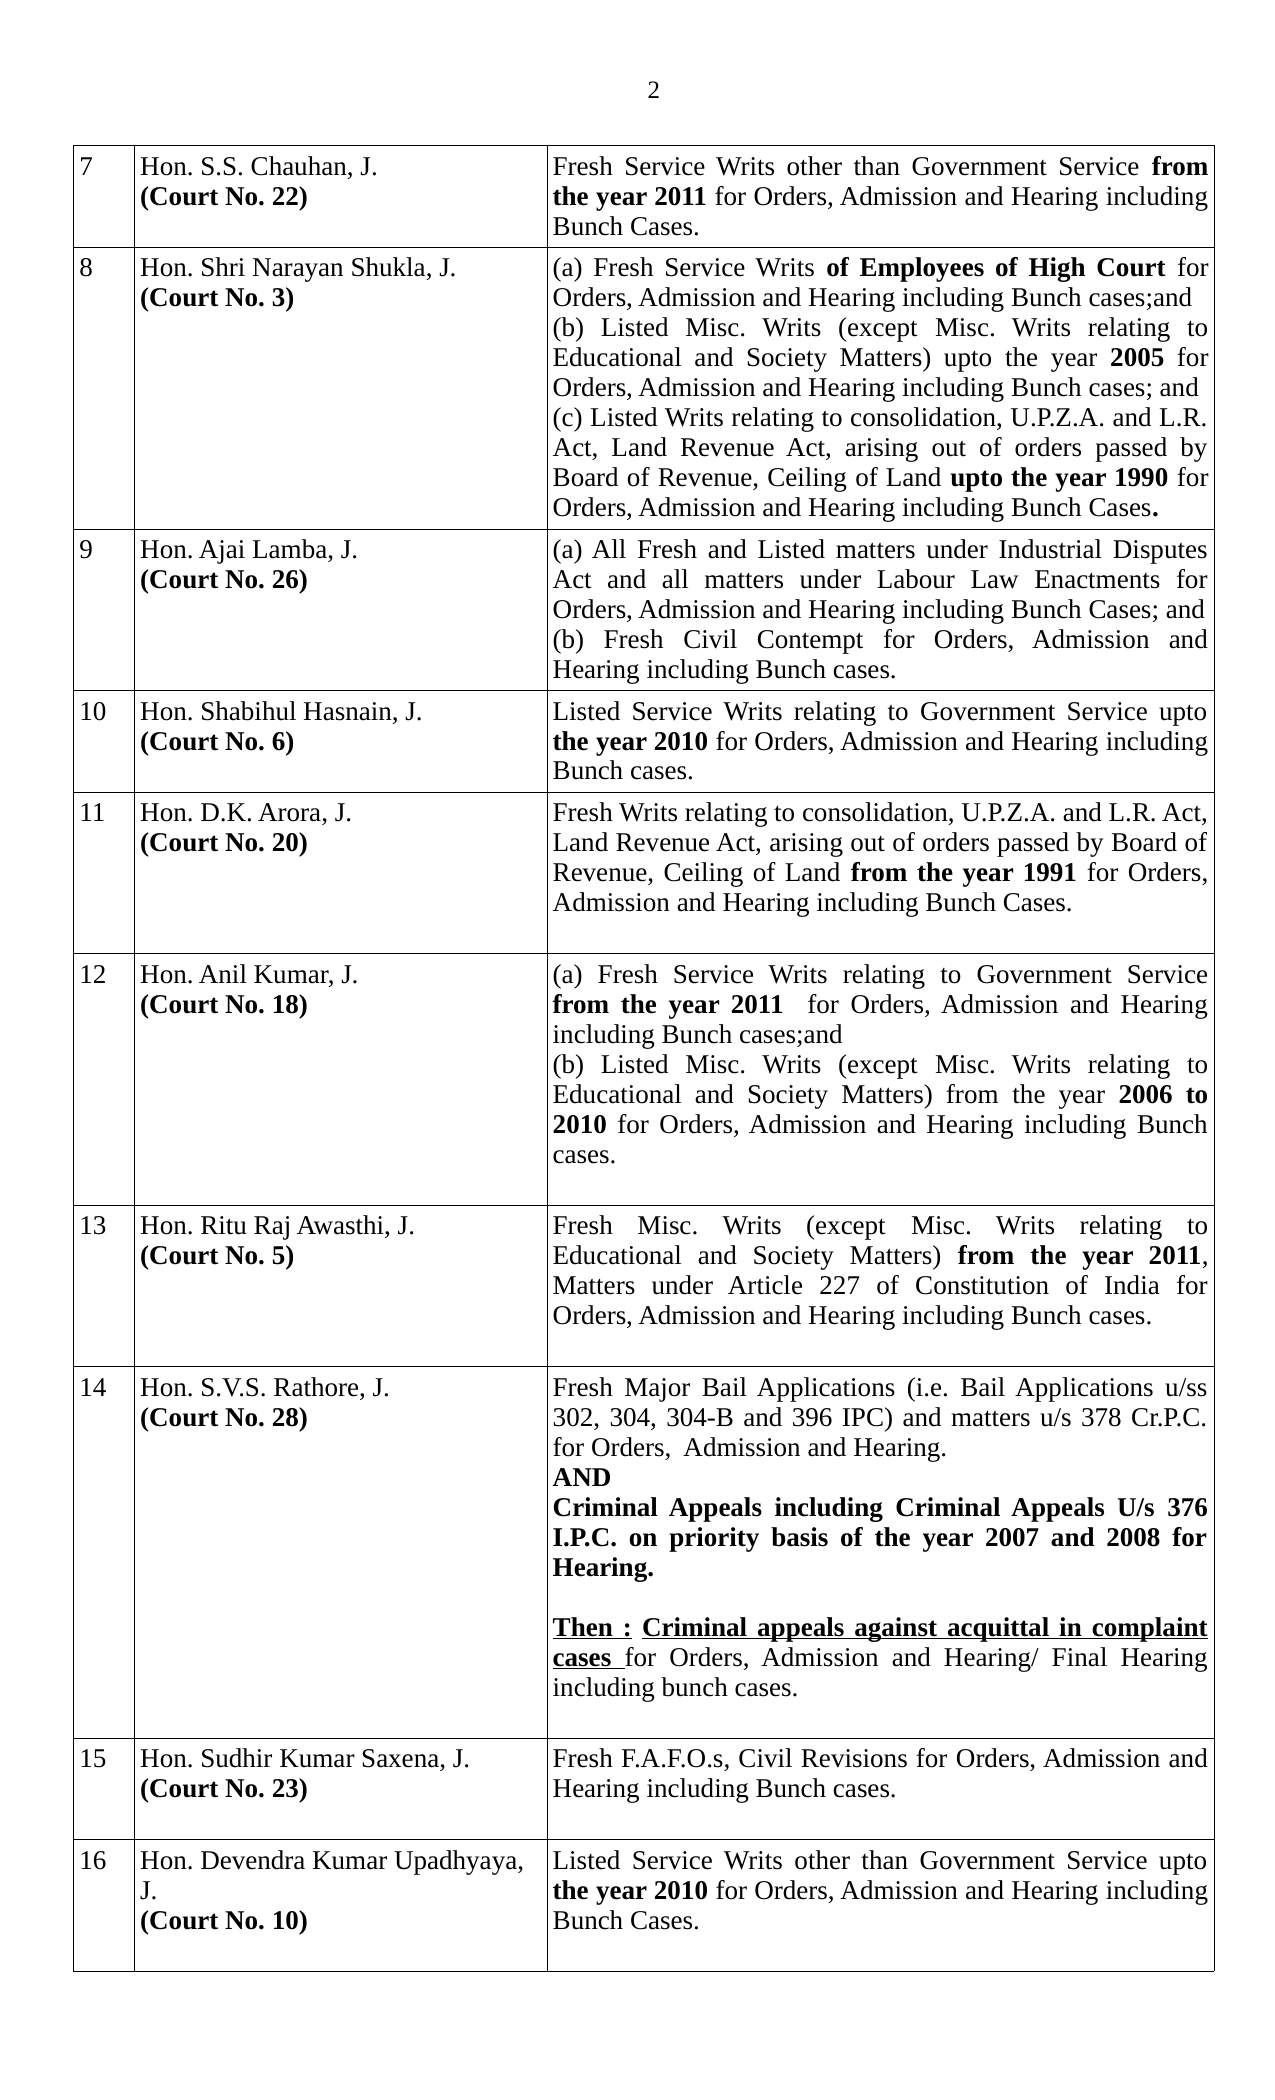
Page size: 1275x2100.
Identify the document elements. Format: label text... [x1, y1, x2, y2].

table_cell 12 [74, 954, 134, 1205]
table_cell 14 [74, 1367, 134, 1738]
table_cell Hon. Shabihul Hasnain, J. (Court No. 6) [135, 691, 547, 792]
table_cell Fresh Writs relating to consolidation, U.P.Z.A. and L.R. Act, Land Revenue Act, arising out of orders passed by Board of Revenue, Ceiling of Land from the year 1991 for Orders, Admission and Hearing including Bunch Cases. [548, 793, 1214, 953]
table_cell 8 [74, 248, 134, 528]
table_cell (a) Fresh Service Writs of Employees of High Court for Orders, Admission and Hearing including Bunch cases;and (b) Listed Misc. Writs (except Misc. Writs relating to Educational and Society Matters) upto the year 2005 for Orders, Admission and Hearing including Bunch cases; and (c) Listed Writs relating to consolidation, U.P.Z.A. and L.R. Act, Land Revenue Act, arising out of orders passed by Board of Revenue, Ceiling of Land upto the year 1990 for Orders, Admission and Hearing including Bunch Cases. [548, 248, 1214, 528]
table_cell Fresh Major Bail Applications (i.e. Bail Applications u/ss 302, 304, 304-B and 396 IPC) and matters u/s 378 Cr.P.C. for Orders, Admission and Hearing. AND Criminal Appeals including Criminal Appeals U/s 376 I.P.C. on priority basis of the year 2007 and 2008 for Hearing. Then : Criminal appeals against acquittal in complaint cases for Orders, Admission and Hearing/ Final Hearing including bunch cases. [548, 1367, 1214, 1738]
table_cell Listed Service Writs relating to Government Service upto the year 2010 for Orders, Admission and Hearing including Bunch cases. [548, 691, 1214, 792]
table_cell Hon. S.V.S. Rathore, J. (Court No. 28) [135, 1367, 547, 1738]
table_cell Hon. S.S. Chauhan, J. (Court No. 22) [135, 146, 547, 247]
table_cell 9 [74, 530, 134, 690]
table_cell 13 [74, 1206, 134, 1366]
table_cell Hon. Shri Narayan Shukla, J. (Court No. 3) [135, 248, 547, 528]
table_cell Fresh F.A.F.O.s, Civil Revisions for Orders, Admission and Hearing including Bunch cases. [548, 1739, 1214, 1839]
table_cell (a) Fresh Service Writs relating to Government Service from the year 2011 for Orders, Admission and Hearing including Bunch cases;and (b) Listed Misc. Writs (except Misc. Writs relating to Educational and Society Matters) from the year 2006 to 2010 for Orders, Admission and Hearing including Bunch cases. [548, 954, 1214, 1205]
table_cell Listed Service Writs other than Government Service upto the year 2010 for Orders, Admission and Hearing including Bunch Cases. [548, 1840, 1214, 1971]
table_cell 16 [74, 1840, 134, 1971]
table_cell 10 [74, 691, 134, 792]
table_cell Hon. Ajai Lamba, J. (Court No. 26) [135, 530, 547, 690]
table_cell Hon. Anil Kumar, J. (Court No. 18) [135, 954, 547, 1205]
table_cell 11 [74, 793, 134, 953]
table_cell Fresh Misc. Writs (except Misc. Writs relating to Educational and Society Matters) from the year 2011, Matters under Article 227 of Constitution of India for Orders, Admission and Hearing including Bunch cases. [548, 1206, 1214, 1366]
table_cell 7 [74, 146, 134, 247]
table_cell Hon. D.K. Arora, J. (Court No. 20) [135, 793, 547, 953]
table_cell Hon. Ritu Raj Awasthi, J. (Court No. 5) [135, 1206, 547, 1366]
table_cell Hon. Devendra Kumar Upadhyaya, J. (Court No. 10) [135, 1840, 547, 1971]
table_cell 15 [74, 1739, 134, 1839]
table_cell Hon. Sudhir Kumar Saxena, J. (Court No. 23) [135, 1739, 547, 1839]
table_cell (a) All Fresh and Listed matters under Industrial Disputes Act and all matters under Labour Law Enactments for Orders, Admission and Hearing including Bunch Cases; and (b) Fresh Civil Contempt for Orders, Admission and Hearing including Bunch cases. [548, 530, 1214, 690]
table_cell Fresh Service Writs other than Government Service from the year 2011 for Orders, Admission and Hearing including Bunch Cases. [548, 146, 1214, 247]
